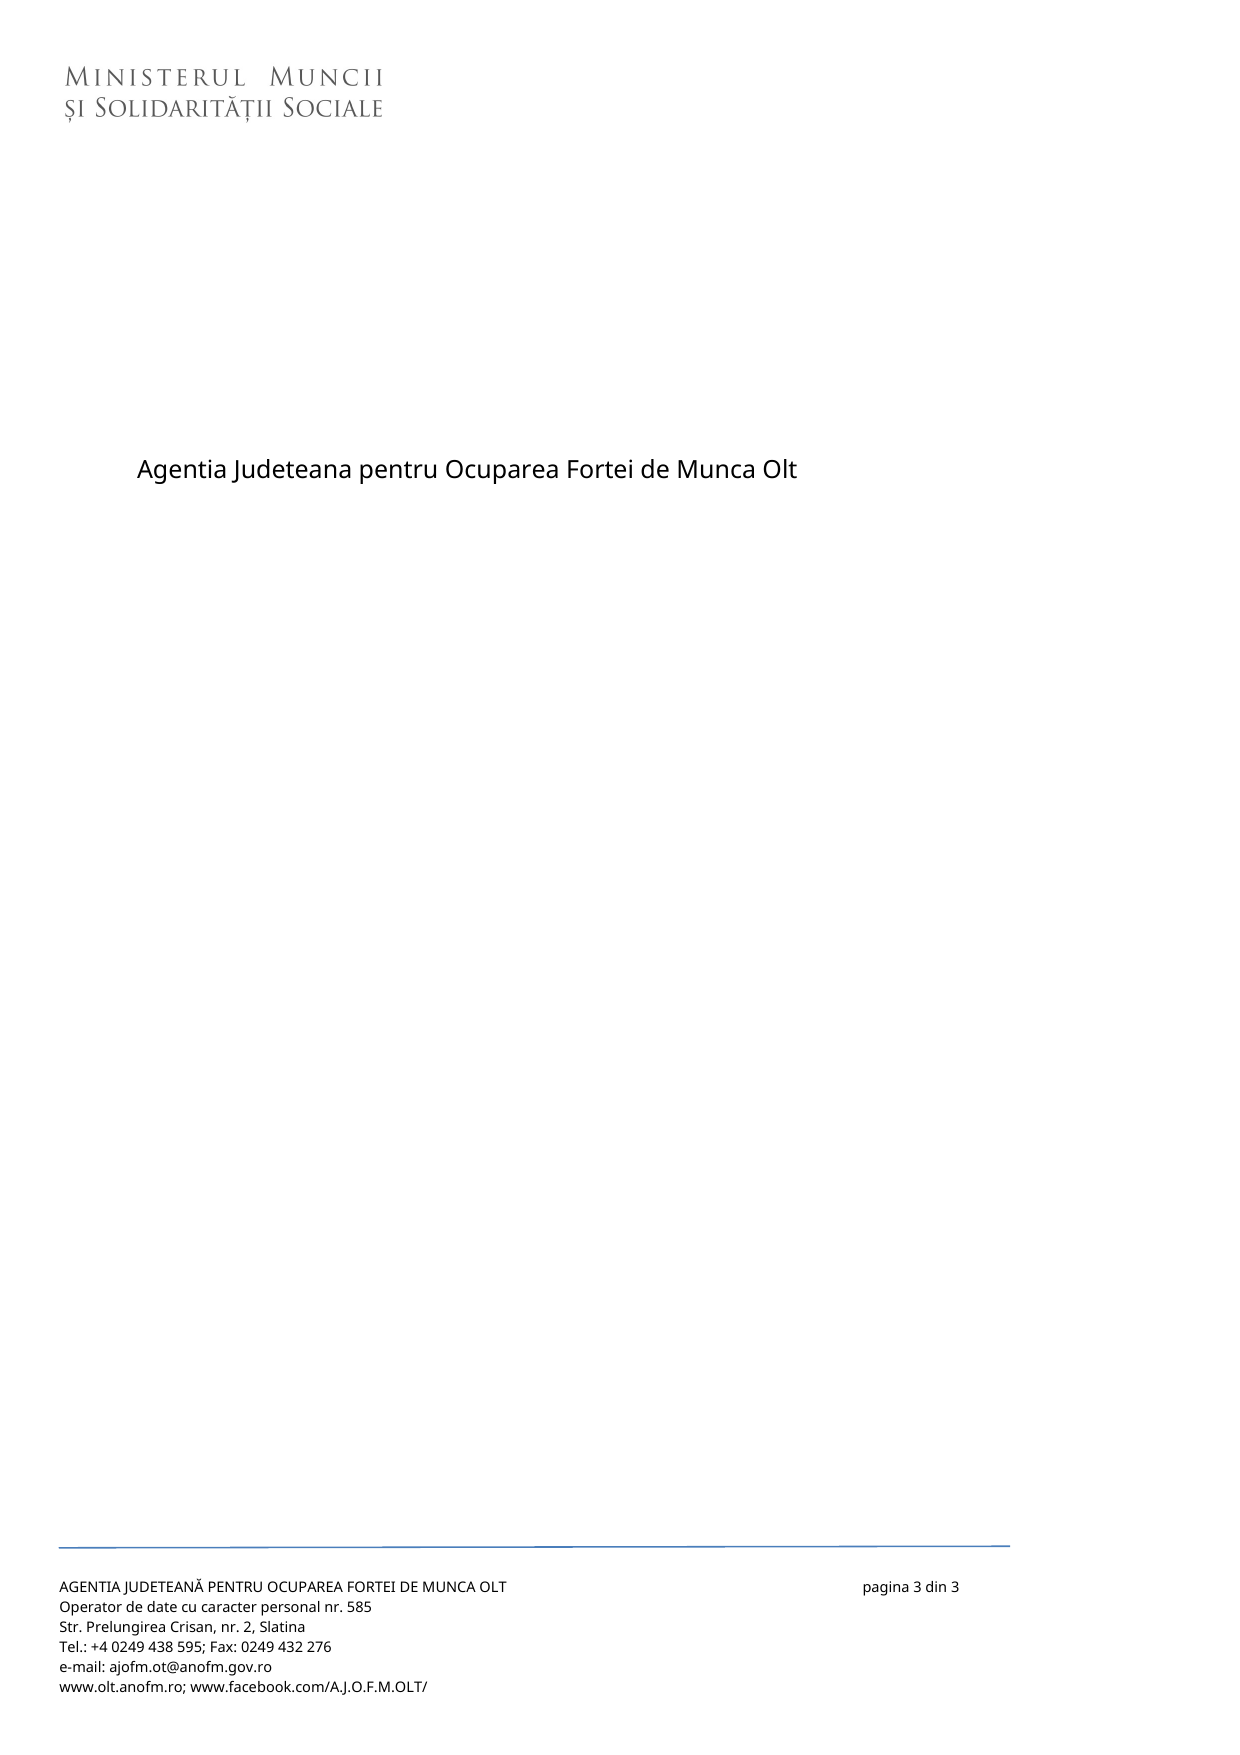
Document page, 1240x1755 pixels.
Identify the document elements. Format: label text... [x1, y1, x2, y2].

text Agentia Judeteana pentru Ocuparea Fortei de Munca Olt [59, 451, 1181, 486]
